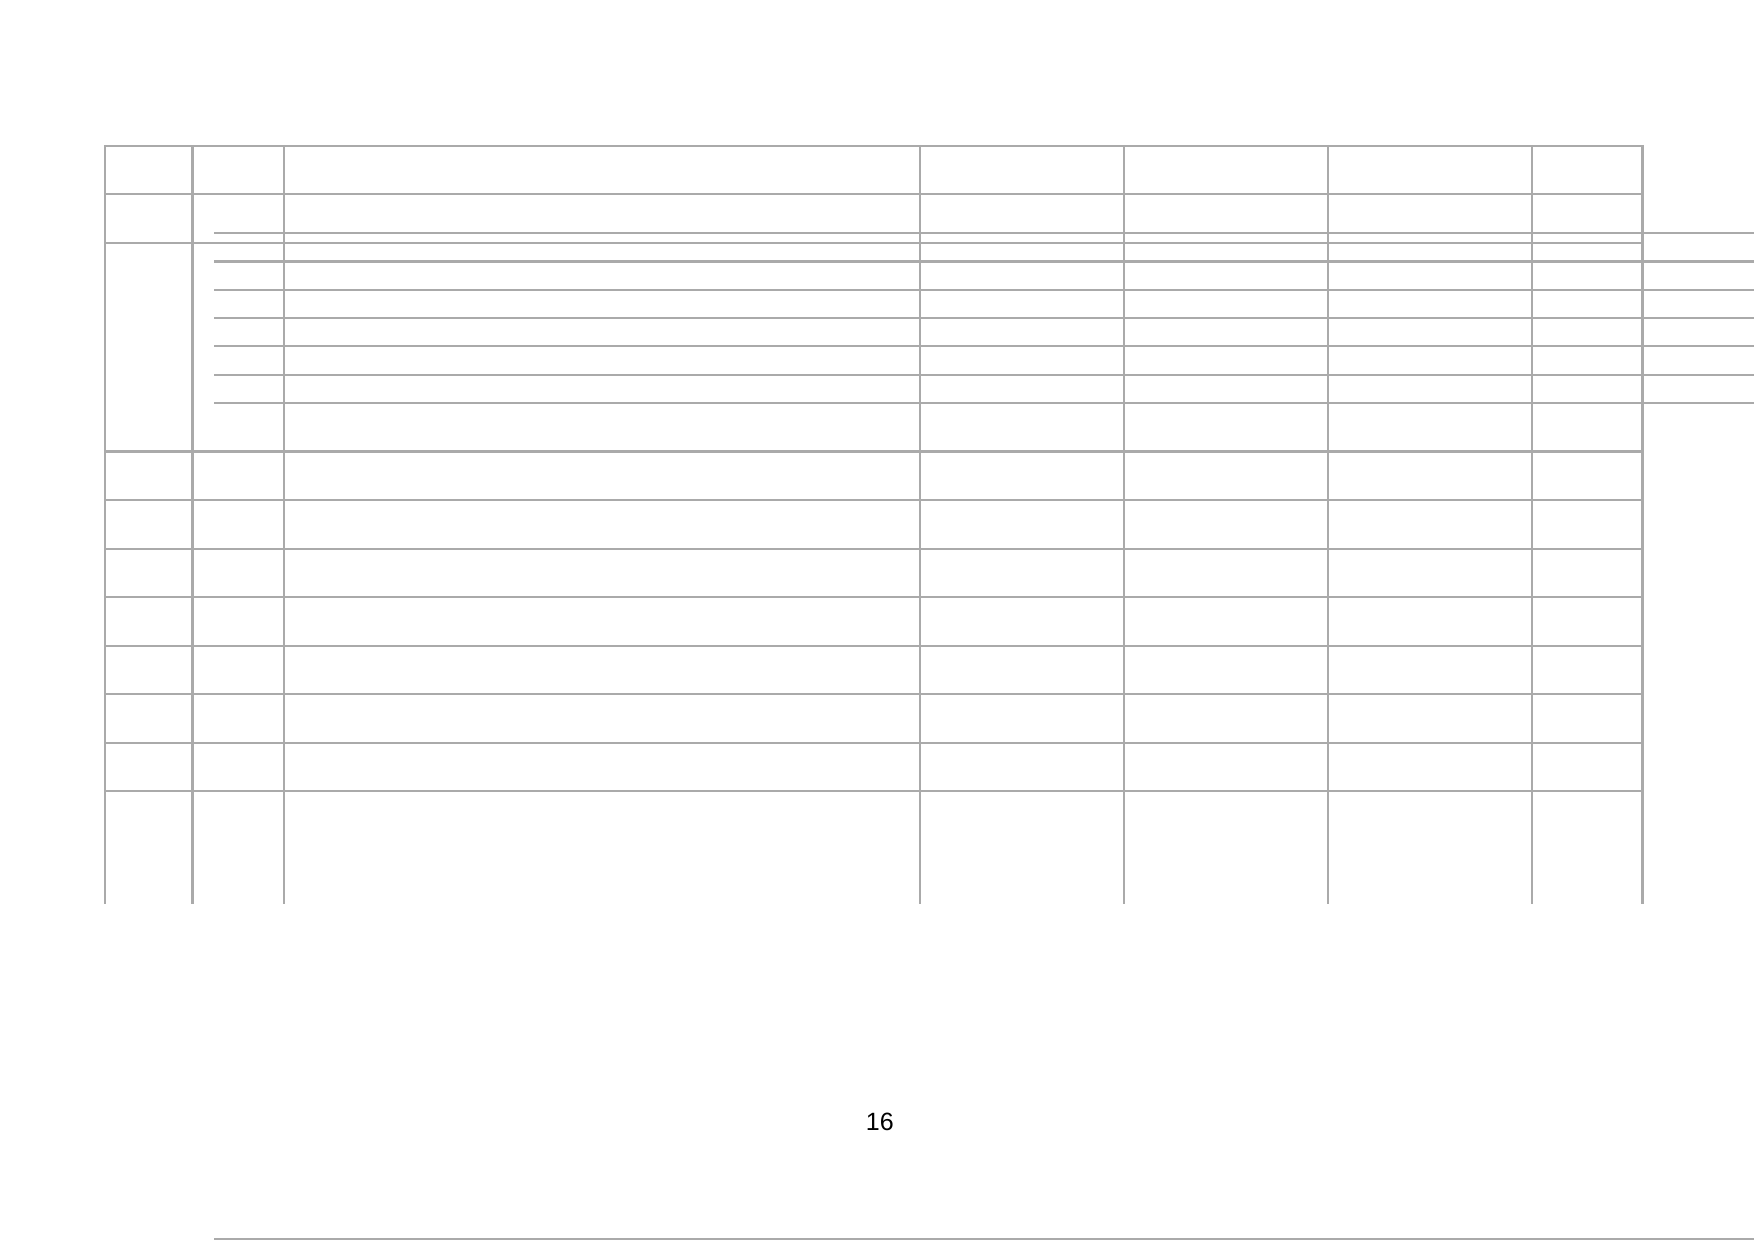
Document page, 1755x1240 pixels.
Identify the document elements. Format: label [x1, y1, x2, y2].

table_cell [1125, 263, 1327, 289]
table_cell [1125, 501, 1327, 547]
table_cell [1125, 453, 1327, 499]
table_cell [194, 647, 283, 693]
table_cell [106, 598, 191, 644]
table_cell [1125, 792, 1327, 904]
table_cell [1533, 453, 1641, 499]
table_cell [106, 453, 191, 499]
table_cell [1329, 347, 1531, 374]
table_cell [921, 263, 1123, 289]
table_cell [285, 263, 919, 289]
table_cell [1533, 234, 1641, 242]
table_cell [1329, 195, 1531, 232]
table_cell [106, 244, 191, 450]
table_cell [921, 404, 1123, 450]
table_cell [194, 695, 283, 742]
table_cell [106, 744, 191, 790]
table_cell [194, 792, 283, 904]
table_cell [1125, 234, 1327, 242]
table_cell [194, 501, 283, 547]
table_cell [921, 244, 1123, 260]
table_cell [1533, 195, 1641, 232]
table_cell [285, 744, 919, 790]
table_cell [1125, 319, 1327, 345]
table_cell [921, 319, 1123, 345]
table_cell [285, 501, 919, 547]
table_cell [1329, 744, 1531, 790]
table_cell [285, 695, 919, 742]
table_cell [1533, 744, 1641, 790]
table_cell [1329, 291, 1531, 317]
table_cell [1329, 695, 1531, 742]
table_cell [921, 744, 1123, 790]
table_cell [921, 453, 1123, 499]
table_cell [1329, 792, 1531, 904]
table_cell [1125, 744, 1327, 790]
table_cell [1329, 453, 1531, 499]
table_cell [1329, 376, 1531, 402]
table_cell [285, 347, 919, 374]
table_cell [1533, 501, 1641, 547]
table_cell [194, 598, 283, 644]
table_cell [1329, 319, 1531, 345]
table_cell [285, 404, 919, 450]
table_cell [1329, 263, 1531, 289]
table_cell [1533, 244, 1641, 260]
table_cell [1125, 647, 1327, 693]
table_cell [1533, 347, 1641, 374]
table_cell [1125, 376, 1327, 402]
table_cell [106, 695, 191, 742]
table_cell [921, 376, 1123, 402]
table_cell [921, 501, 1123, 547]
table_cell [285, 291, 919, 317]
table_cell [285, 244, 919, 260]
table_cell [1329, 501, 1531, 547]
table_cell [1533, 550, 1641, 596]
table_cell [921, 792, 1123, 904]
table_cell [921, 234, 1123, 242]
table_cell [106, 147, 191, 193]
table_cell [194, 244, 283, 450]
table_cell [921, 647, 1123, 693]
table_cell [1533, 319, 1641, 345]
table_cell [285, 376, 919, 402]
table_cell [285, 453, 919, 499]
table_cell [1125, 598, 1327, 644]
table_cell [106, 195, 191, 242]
table_cell [1329, 244, 1531, 260]
table_cell [285, 598, 919, 644]
table_cell [1125, 347, 1327, 374]
table_cell [106, 792, 191, 904]
table_cell [1125, 195, 1327, 232]
table_cell [1125, 147, 1327, 193]
table_cell [194, 453, 283, 499]
table_cell [285, 195, 919, 232]
table_cell [921, 291, 1123, 317]
table_cell [285, 319, 919, 345]
table_cell [1329, 550, 1531, 596]
table_cell [285, 234, 919, 242]
table_cell [1125, 404, 1327, 450]
table_cell [1329, 404, 1531, 450]
table_cell [285, 647, 919, 693]
table_cell [921, 598, 1123, 644]
table_cell [285, 147, 919, 193]
table_cell [1329, 647, 1531, 693]
table_cell [1125, 244, 1327, 260]
table_cell [194, 550, 283, 596]
table_cell [921, 550, 1123, 596]
table_cell [921, 347, 1123, 374]
table_cell [1533, 376, 1641, 402]
table_cell [921, 147, 1123, 193]
table_cell [1125, 695, 1327, 742]
table_cell [1329, 598, 1531, 644]
table_cell [1125, 291, 1327, 317]
table_cell [921, 195, 1123, 232]
table_cell [106, 501, 191, 547]
table_cell [921, 695, 1123, 742]
table_cell [1533, 291, 1641, 317]
table_cell [1329, 234, 1531, 242]
table_cell [1533, 695, 1641, 742]
table_cell [194, 744, 283, 790]
table_cell [1125, 550, 1327, 596]
table_cell [1533, 792, 1641, 904]
table_cell [1533, 404, 1641, 450]
table_cell [1533, 598, 1641, 644]
table_cell [285, 550, 919, 596]
table_cell [1533, 147, 1641, 193]
table_cell [1533, 263, 1641, 289]
table_cell [106, 550, 191, 596]
table_cell [1533, 647, 1641, 693]
table_cell [106, 647, 191, 693]
table_cell [285, 792, 919, 904]
table_cell [1329, 147, 1531, 193]
table_cell [194, 147, 283, 193]
table_cell [194, 195, 283, 242]
